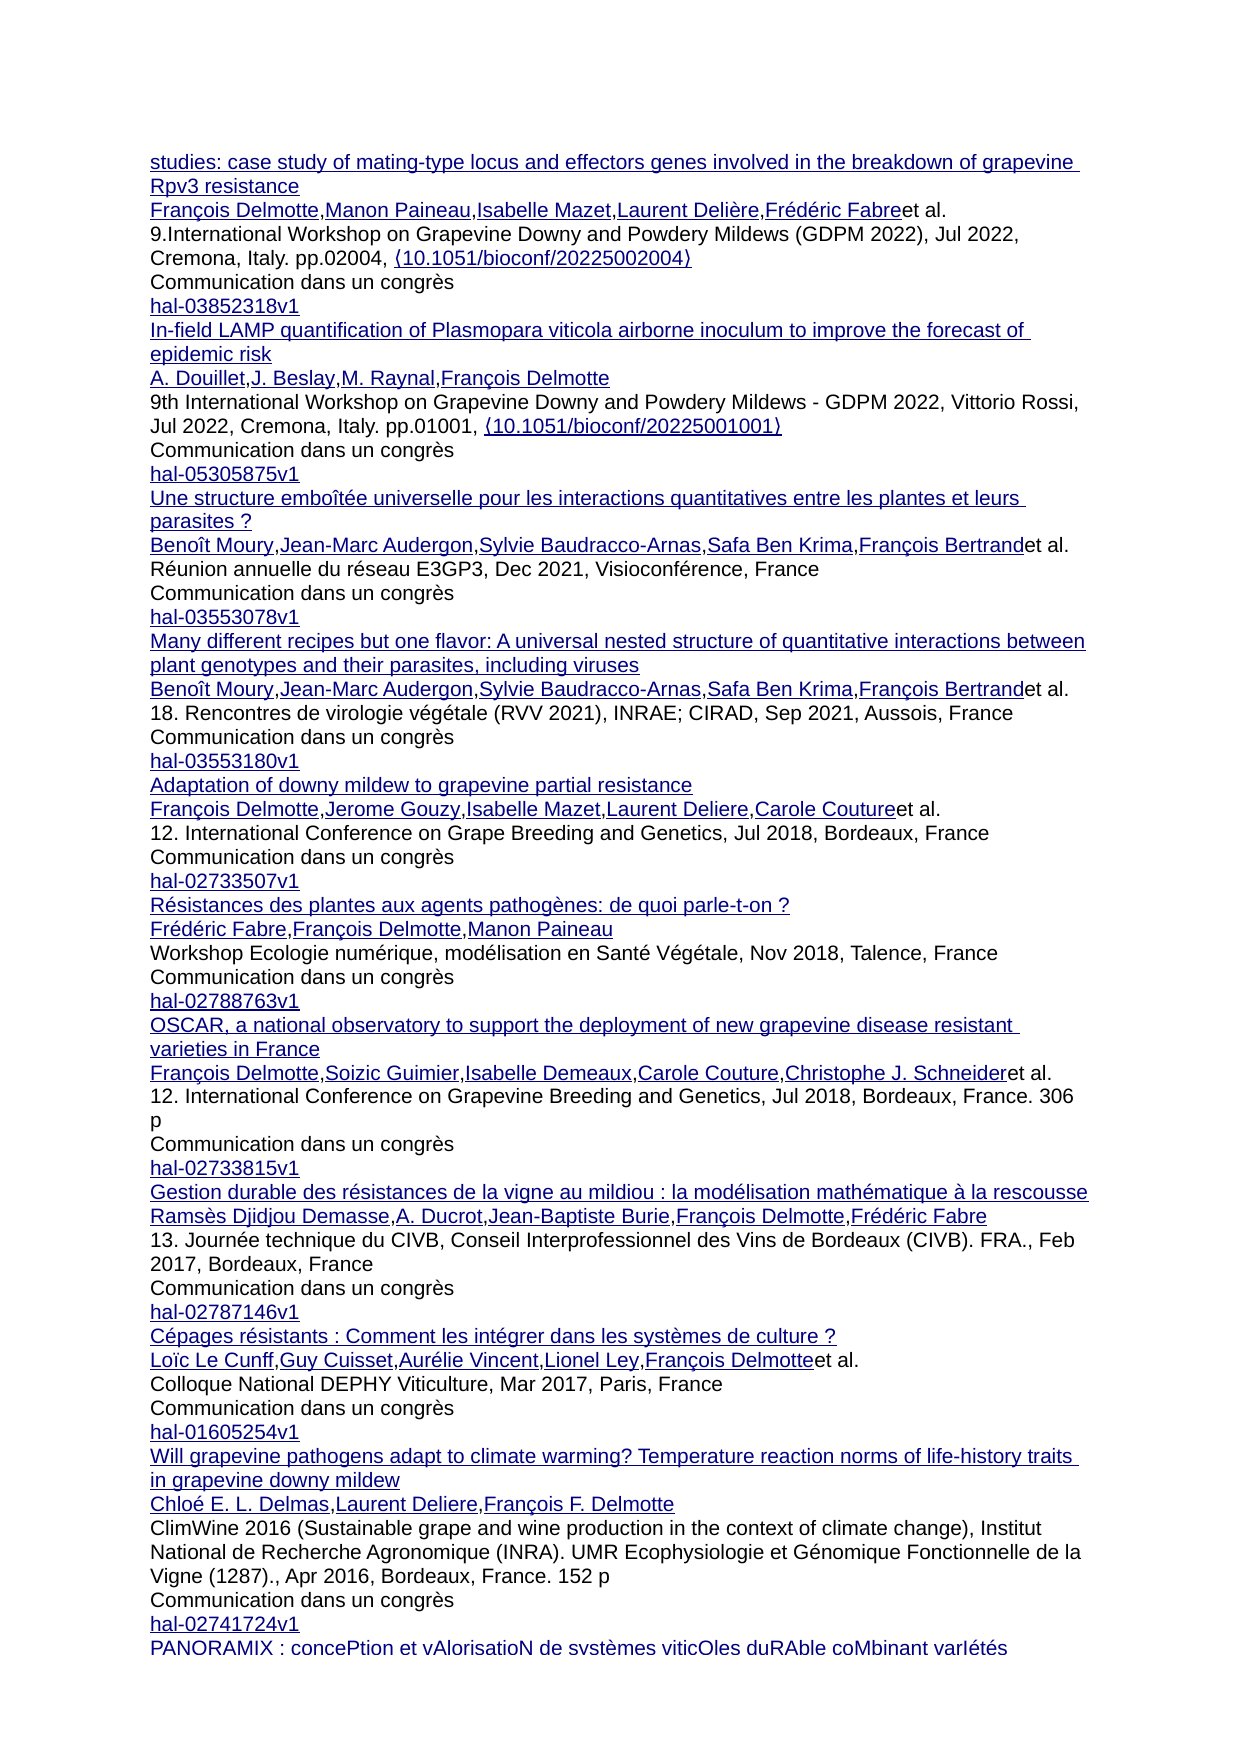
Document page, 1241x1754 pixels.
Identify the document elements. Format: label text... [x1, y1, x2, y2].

table_cell Many different recipes but one flavor: A universal nested structure of quantitative interactions between plant genotypes and their parasites, including viruses Benoît Moury,Jean-Marc Audergon,Sylvie Baudracco-Arnas,Safa Ben Krima,François Bertrandet al. 18. Rencontres de virologie végétale (RVV 2021), INRAE; CIRAD, Sep 2021, Aussois, France Communication dans un congrès hal-03553180v1 [150, 629, 1090, 773]
table_cell PANORAMIX : concePtion et vAlorisatioN de systèmes viticOles duRAble coMbinant varIétés [150, 1635, 1090, 1655]
table_cell Gestion durable des résistances de la vigne au mildiou : la modélisation mathématique à la rescousse Ramsès Djidjou Demasse,A. Ducrot,Jean-Baptiste Burie,François Delmotte,Frédéric Fabre 13. Journée technique du CIVB, Conseil Interprofessionnel des Vins de Bordeaux (CIVB). FRA., Feb 2017, Bordeaux, France Communication dans un congrès hal-02787146v1 [150, 1180, 1090, 1324]
table_cell Cépages résistants : Comment les intégrer dans les systèmes de culture ? Loïc Le Cunff,Guy Cuisset,Aurélie Vincent,Lionel Ley,François Delmotteet al. Colloque National DEPHY Viticulture, Mar 2017, Paris, France Communication dans un congrès hal-01605254v1 [150, 1324, 1090, 1444]
table_cell Will grapevine pathogens adapt to climate warming? Temperature reaction norms of life-history traits in grapevine downy mildew Chloé E. L. Delmas,Laurent Deliere,François F. Delmotte ClimWine 2016 (Sustainable grape and wine production in the context of climate change), Institut National de Recherche Agronomique (INRA). UMR Ecophysiologie et Génomique Fonctionnelle de la Vigne (1287)., Apr 2016, Bordeaux, France. 152 p Communication dans un congrès hal-02741724v1 [150, 1444, 1090, 1635]
table_cell studies: case study of mating-type locus and effectors genes involved in the breakdown of grapevine Rpv3 resistance François Delmotte,Manon Paineau,Isabelle Mazet,Laurent Delière,Frédéric Fabreet al. 9.International Workshop on Grapevine Downy and Powdery Mildews (GDPM 2022), Jul 2022, Cremona, Italy. pp.02004, ⟨10.1051/bioconf/20225002004⟩ Communication dans un congrès hal-03852318v1 [150, 150, 1090, 318]
table_cell OSCAR, a national observatory to support the deployment of new grapevine disease resistant varieties in France François Delmotte,Soizic Guimier,Isabelle Demeaux,Carole Couture,Christophe J. Schneideret al. 12. International Conference on Grapevine Breeding and Genetics, Jul 2018, Bordeaux, France. 306 p Communication dans un congrès hal-02733815v1 [150, 1013, 1090, 1180]
table_cell Une structure emboîtée universelle pour les interactions quantitatives entre les plantes et leurs parasites ? Benoît Moury,Jean-Marc Audergon,Sylvie Baudracco-Arnas,Safa Ben Krima,François Bertrandet al. Réunion annuelle du réseau E3GP3, Dec 2021, Visioconférence, France Communication dans un congrès hal-03553078v1 [150, 485, 1090, 629]
table_cell Résistances des plantes aux agents pathogènes: de quoi parle-t-on ? Frédéric Fabre,François Delmotte,Manon Paineau Workshop Ecologie numérique, modélisation en Santé Végétale, Nov 2018, Talence, France Communication dans un congrès hal-02788763v1 [150, 893, 1090, 1012]
table_cell Adaptation of downy mildew to grapevine partial resistance François Delmotte,Jerome Gouzy,Isabelle Mazet,Laurent Deliere,Carole Coutureet al. 12. International Conference on Grape Breeding and Genetics, Jul 2018, Bordeaux, France Communication dans un congrès hal-02733507v1 [150, 773, 1090, 893]
table_cell In-field LAMP quantification of Plasmopara viticola airborne inoculum to improve the forecast of epidemic risk A. Douillet,J. Beslay,M. Raynal,François Delmotte 9th International Workshop on Grapevine Downy and Powdery Mildews - GDPM 2022, Vittorio Rossi, Jul 2022, Cremona, Italy. pp.01001, ⟨10.1051/bioconf/20225001001⟩ Communication dans un congrès hal-05305875v1 [150, 318, 1090, 485]
